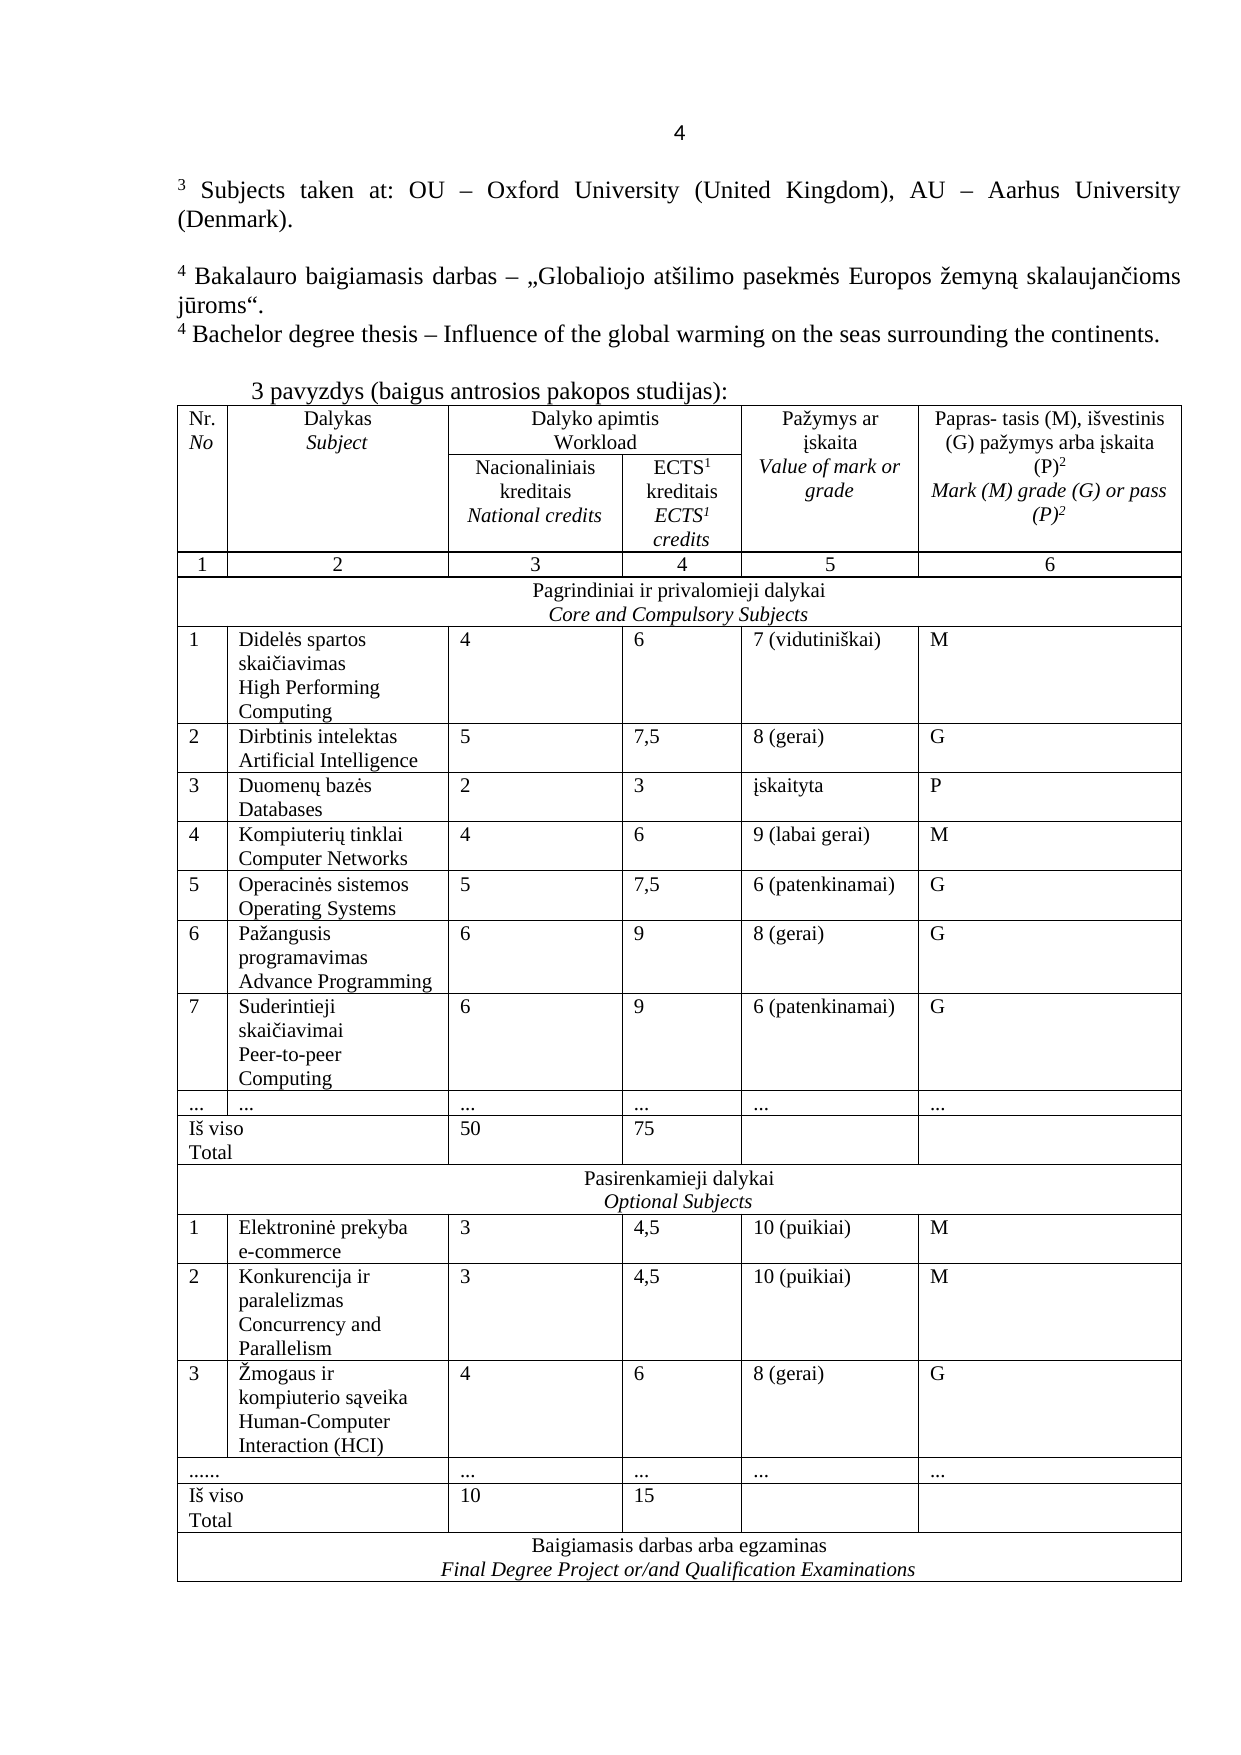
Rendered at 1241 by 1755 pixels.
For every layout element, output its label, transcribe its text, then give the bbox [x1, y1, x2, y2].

table_cell 6 (patenkinamai) [742, 994, 918, 1090]
table_cell 15 [623, 1484, 741, 1532]
text 4 Bakalauro baigiamasis darbas – „Globaliojo atšilimo pasekmės Europos žemyną skalaujančioms jūroms“. [177, 261, 1181, 319]
table_cell 4,5 [623, 1215, 741, 1263]
table_cell 6 [178, 921, 227, 993]
table_cell 3 [623, 773, 741, 821]
table_cell ... [178, 1091, 227, 1115]
table_cell P [919, 773, 1181, 821]
table_cell 6 [623, 627, 741, 723]
table_cell ... [623, 1091, 741, 1115]
table_cell 1 [178, 553, 227, 576]
table_cell 50 [449, 1116, 622, 1164]
table_header Pažymys ar įskaita Value of mark or grade [742, 406, 918, 551]
table_cell Kompiuterių tinklai Computer Networks [228, 822, 448, 870]
table_cell 9 (labai gerai) [742, 822, 918, 870]
table_cell Iš viso Total [178, 1484, 448, 1532]
table_cell Nacionaliniais kreditais National credits [449, 455, 622, 551]
table_cell Dirbtinis intelektas Artificial Intelligence [228, 724, 448, 772]
table_cell G [919, 921, 1181, 993]
table_cell [742, 1484, 918, 1532]
table_cell ... [742, 1091, 918, 1115]
table_cell 2 [178, 1264, 227, 1360]
table_cell įskaityta [742, 773, 918, 821]
table_cell 8 (gerai) [742, 921, 918, 993]
table_cell 6 (patenkinamai) [742, 871, 918, 919]
table_cell M [919, 1215, 1181, 1263]
table_cell 75 [623, 1116, 741, 1164]
table_cell ... [623, 1458, 741, 1482]
table_header Dalykas Subject [228, 406, 448, 551]
text 3 Subjects taken at: OU – Oxford University (United Kingdom), AU – Aarhus University (Denmark). [177, 175, 1181, 232]
table_cell Operacinės sistemos Operating Systems [228, 871, 448, 919]
table_cell 9 [623, 994, 741, 1090]
table_cell 10 (puikiai) [742, 1215, 918, 1263]
table_cell ... [449, 1091, 622, 1115]
table_cell G [919, 724, 1181, 772]
table_cell M [919, 627, 1181, 723]
table_cell 7,5 [623, 724, 741, 772]
table_cell ECTS1 kreditais ECTS1 credits [623, 455, 741, 551]
table_cell 3 [449, 1264, 622, 1360]
table_cell Elektroninė prekyba e-commerce [228, 1215, 448, 1263]
table_cell 8 (gerai) [742, 1361, 918, 1457]
table_cell 7 (vidutiniškai) [742, 627, 918, 723]
table_cell 6 [623, 822, 741, 870]
table_cell Baigiamasis darbas arba egzaminas Final Degree Project or/and Qualification Examinations [178, 1533, 1181, 1581]
table_cell 3 [178, 773, 227, 821]
text 3 pavyzdys (baigus antrosios pakopos studijas): [177, 376, 1181, 405]
table_cell 1 [178, 1215, 227, 1263]
table_cell 5 [449, 871, 622, 919]
table_cell M [919, 822, 1181, 870]
table_cell Duomenų bazės Databases [228, 773, 448, 821]
table_cell 7 [178, 994, 227, 1090]
table_cell 3 [449, 1215, 622, 1263]
table_cell 4 [449, 1361, 622, 1457]
table_cell ... [449, 1458, 622, 1482]
table_cell ... [919, 1458, 1181, 1482]
table_cell ... [228, 1091, 448, 1115]
table_cell G [919, 871, 1181, 919]
table_cell 9 [623, 921, 741, 993]
table_cell Iš viso Total [178, 1116, 448, 1164]
table_cell 5 [178, 871, 227, 919]
table_cell 4 [178, 822, 227, 870]
table_cell 7,5 [623, 871, 741, 919]
table_cell Didelės spartos skaičiavimas High Performing Computing [228, 627, 448, 723]
table_cell 1 [178, 627, 227, 723]
table_cell 10 (puikiai) [742, 1264, 918, 1360]
table_cell G [919, 994, 1181, 1090]
table_cell 2 [449, 773, 622, 821]
table_cell Pažangusis programavimas Advance Programming [228, 921, 448, 993]
table_cell ... [742, 1458, 918, 1482]
table_cell 6 [919, 553, 1181, 576]
table_cell M [919, 1264, 1181, 1360]
table_cell G [919, 1361, 1181, 1457]
table_cell 3 [178, 1361, 227, 1457]
table_cell 6 [623, 1361, 741, 1457]
table_cell Pagrindiniai ir privalomieji dalykai Core and Compulsory Subjects [178, 578, 1181, 626]
table_cell 6 [449, 921, 622, 993]
table_cell 5 [449, 724, 622, 772]
table_cell ...... [178, 1458, 448, 1482]
table_cell 3 [449, 553, 622, 576]
table_header Nr. No [178, 406, 227, 551]
text 4 Bachelor degree thesis – Influence of the global warming on the seas surrounding the continents. [177, 319, 1181, 347]
table_cell 8 (gerai) [742, 724, 918, 772]
table_cell Konkurencija ir paralelizmas Concurrency and Parallelism [228, 1264, 448, 1360]
table_cell 5 [742, 553, 918, 576]
table_cell [919, 1484, 1181, 1532]
table_cell 4 [623, 553, 741, 576]
table_cell [742, 1116, 918, 1164]
table_cell Žmogaus ir kompiuterio sąveika Human-Computer Interaction (HCI) [228, 1361, 448, 1457]
table_cell 2 [178, 724, 227, 772]
table_cell 4 [449, 822, 622, 870]
table_cell 10 [449, 1484, 622, 1532]
table_cell ... [919, 1091, 1181, 1115]
table_cell 4,5 [623, 1264, 741, 1360]
table_cell Suderintieji skaičiavimai Peer-to-peer Computing [228, 994, 448, 1090]
table_header Dalyko apimtis Workload [449, 406, 741, 454]
table_cell Pasirenkamieji dalykai Optional Subjects [178, 1165, 1181, 1213]
table_cell 2 [228, 553, 448, 576]
table_cell [919, 1116, 1181, 1164]
table_cell 6 [449, 994, 622, 1090]
table_cell 4 [449, 627, 622, 723]
table_header Papras- tasis (M), išvestinis (G) pažymys arba įskaita (P)2 Mark (M) grade (G) or pass (P)2 [919, 406, 1181, 551]
